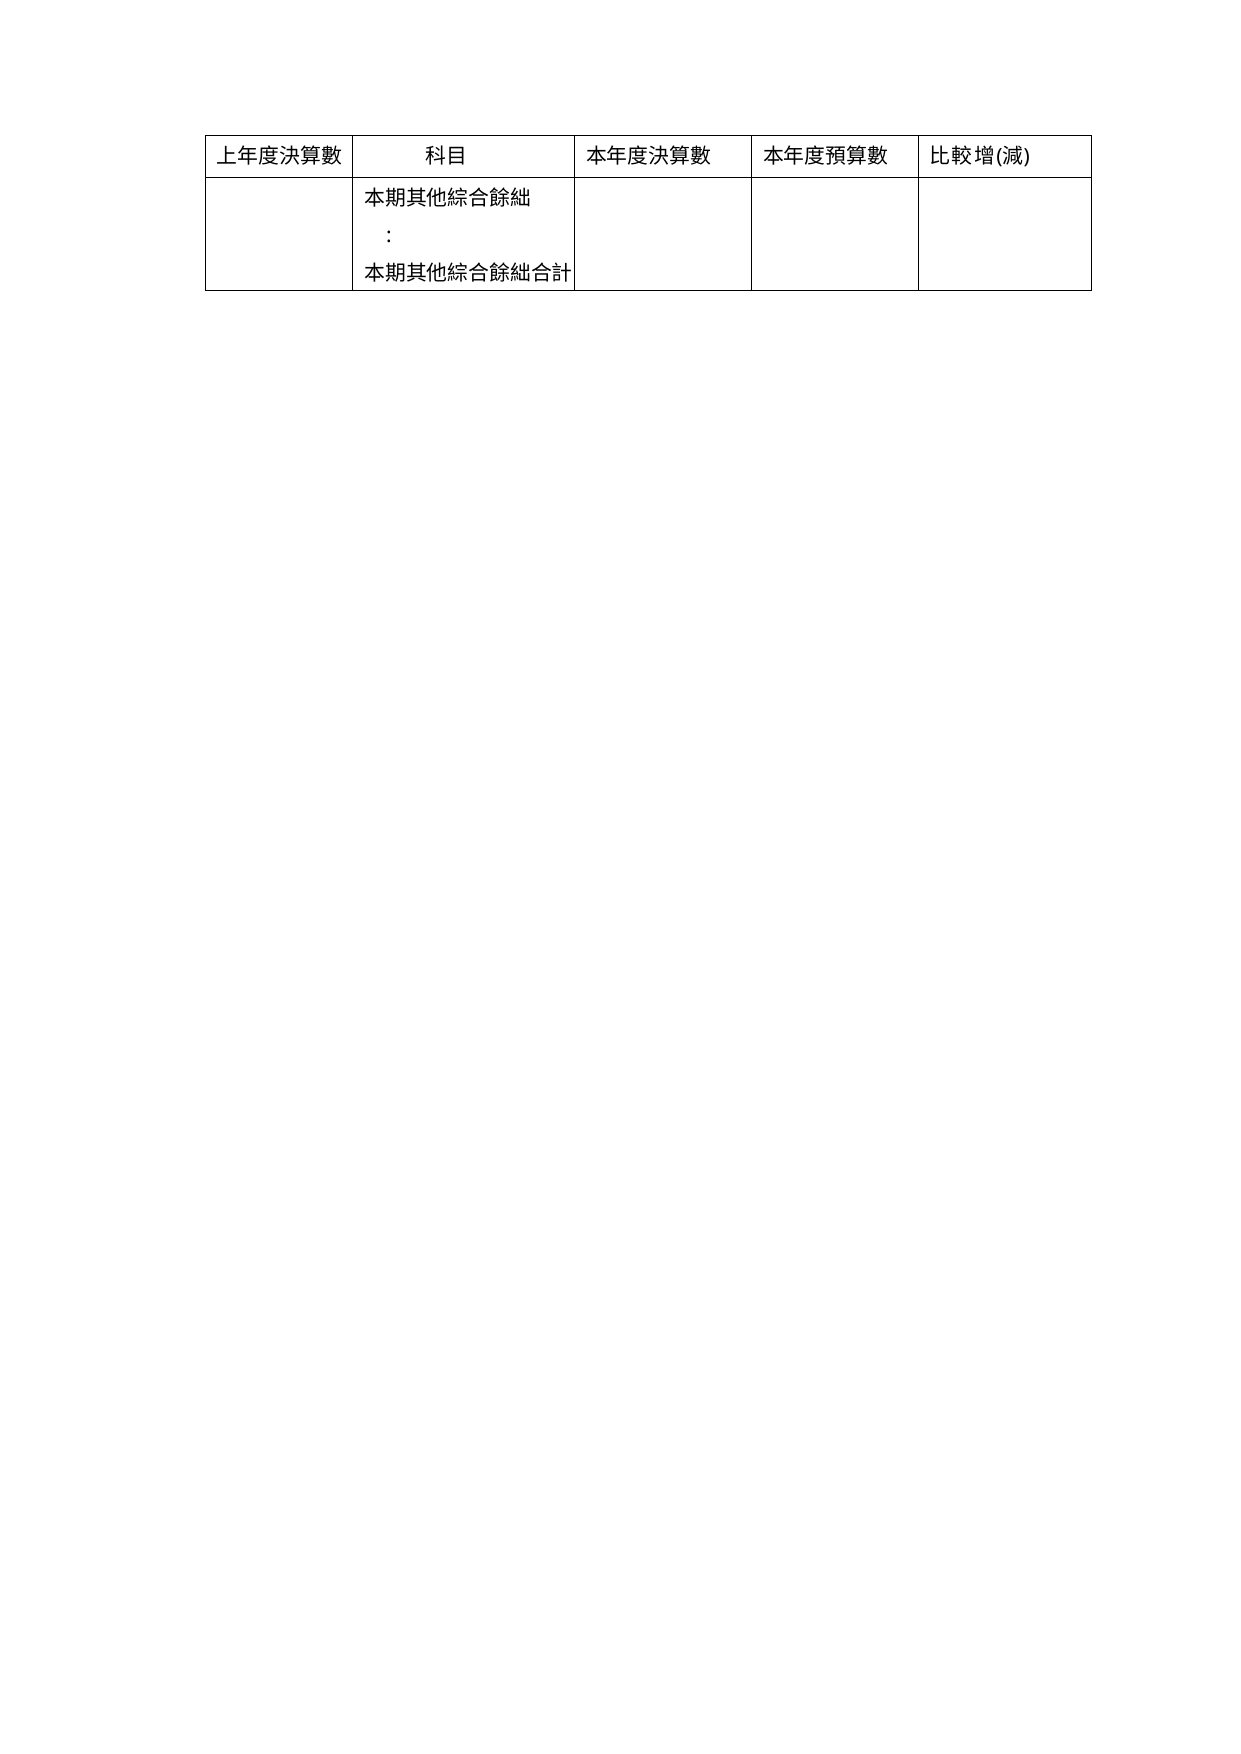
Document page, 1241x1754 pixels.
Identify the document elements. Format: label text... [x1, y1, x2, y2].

table_cell 本期其他綜合餘絀 : 本期其他綜合餘絀合計 [353, 178, 574, 290]
table_header 本年度決算數 [575, 136, 751, 177]
table_cell [575, 178, 751, 290]
table_header 科目 [353, 136, 574, 177]
table_cell [919, 178, 1091, 290]
table_header 比較增(減) [919, 136, 1091, 177]
table_header 上年度決算數 [206, 136, 352, 177]
table_cell [752, 178, 918, 290]
table_header 本年度預算數 [752, 136, 918, 177]
table_cell [206, 178, 352, 290]
